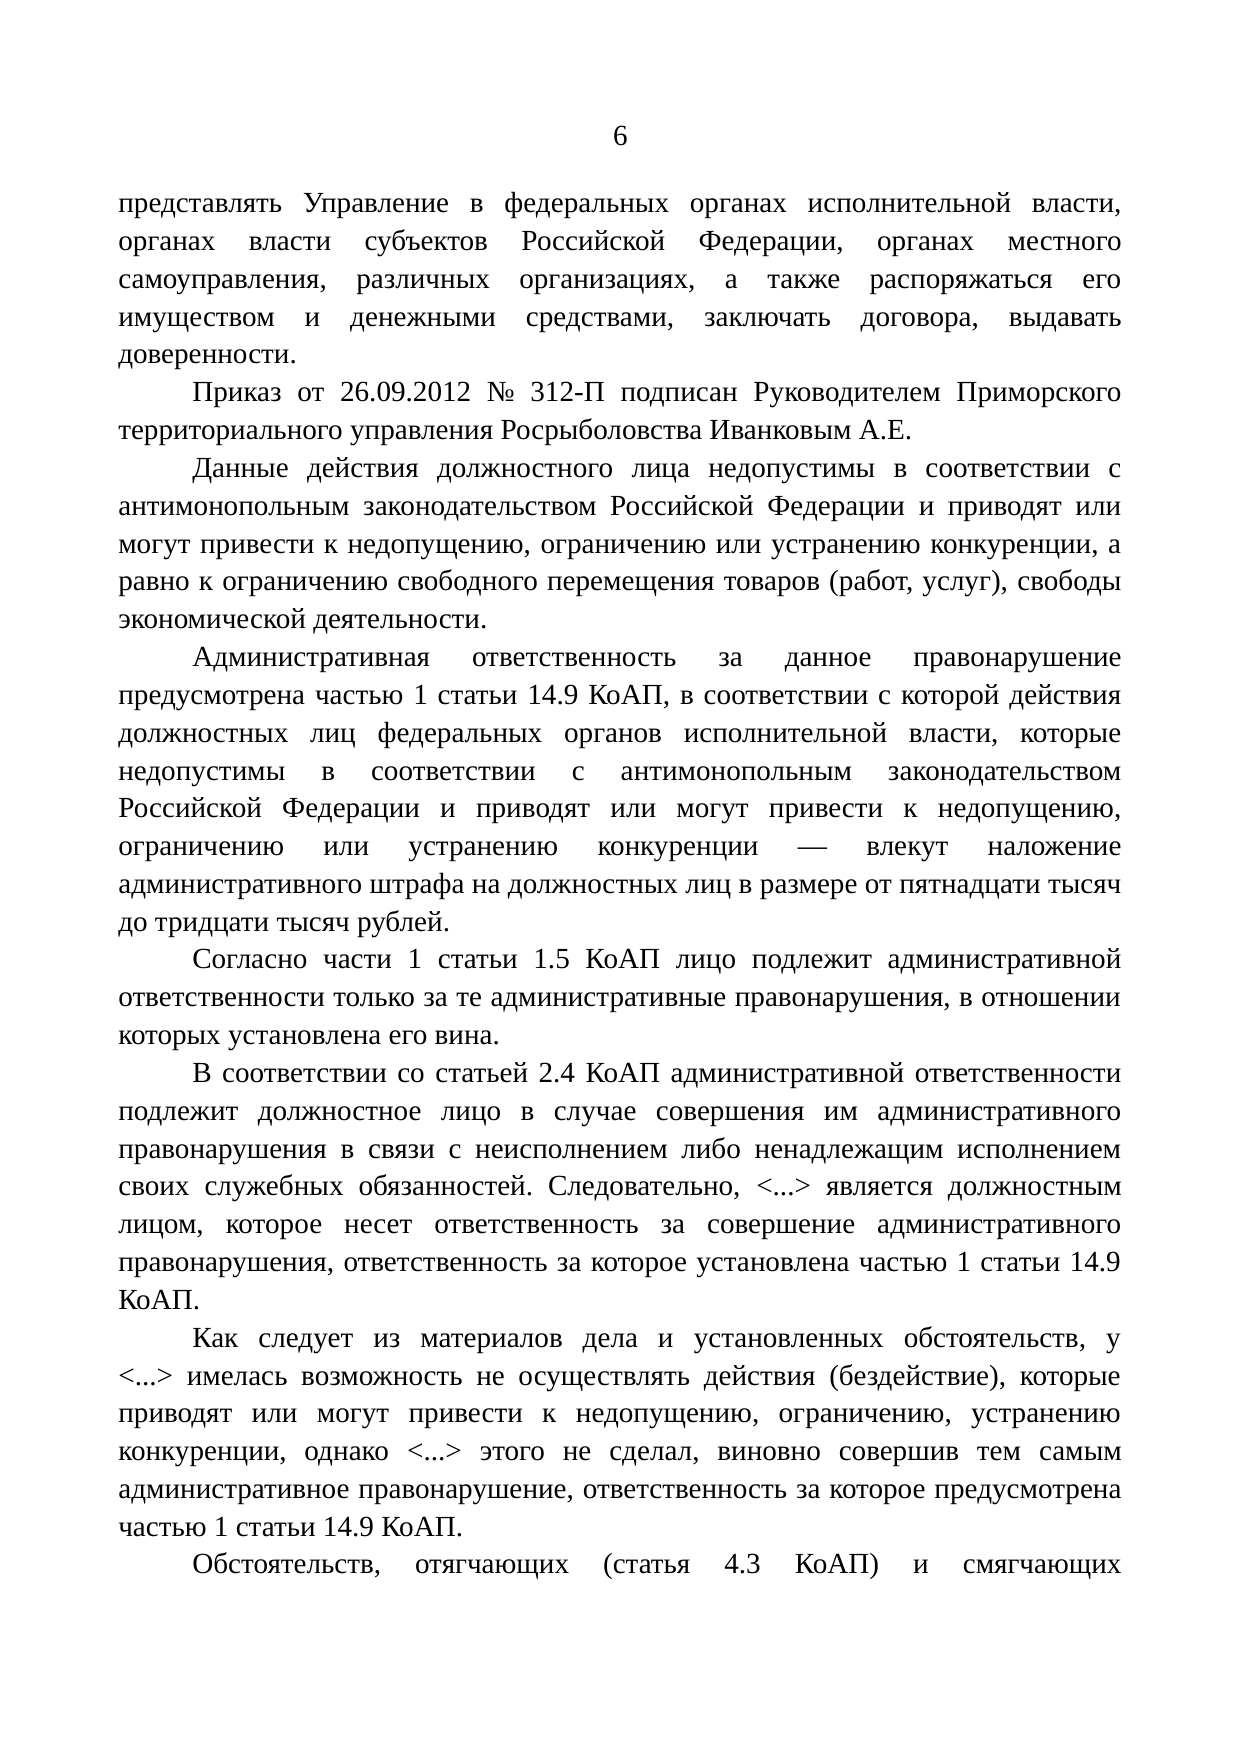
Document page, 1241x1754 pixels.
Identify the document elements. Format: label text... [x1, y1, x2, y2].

text Приказ от 26.09.2012 № 312-П подписан Руководителем Приморского территориального управления Росрыболовства Иванковым А.Е. [118, 370, 1122, 446]
text представлять Управление в федеральных органах исполнительной власти, органах власти субъектов Российской Федерации, органах местного самоуправления, различных организациях, а также распоряжаться его имуществом и денежными средствами, заключать договора, выдавать доверенности. [118, 181, 1122, 370]
text Данные действия должностного лица недопустимы в соответствии с антимонопольным законодательством Российской Федерации и приводят или могут привести к недопущению, ограничению или устранению конкуренции, а равно к ограничению свободного перемещения товаров (работ, услуг), свободы экономической деятельности. [118, 446, 1122, 635]
text Как следует из материалов дела и установленных обстоятельств, у <...> имелась возможность не осуществлять действия (бездействие), которые приводят или могут привести к недопущению, ограничению, устранению конкуренции, однако <...> этого не сделал, виновно совершив тем самым административное правонарушение, ответственность за которое предусмотрена частью 1 статьи 14.9 КоАП. [118, 1316, 1122, 1542]
text Обстоятельств, отягчающих (статья 4.3 КоАП) и смягчающих [118, 1542, 1122, 1580]
text Согласно части 1 статьи 1.5 КоАП лицо подлежит административной ответственности только за те административные правонарушения, в отношении которых установлена его вина. [118, 937, 1122, 1051]
text В соответствии со статьей 2.4 КоАП административной ответственности подлежит должностное лицо в случае совершения им административного правонарушения в связи с неисполнением либо ненадлежащим исполнением своих служебных обязанностей. Следовательно, <...> является должностным лицом, которое несет ответственность за совершение административного правонарушения, ответственность за которое установлена частью 1 статьи 14.9 КоАП. [118, 1051, 1122, 1316]
text Административная ответственность за данное правонарушение предусмотрена частью 1 статьи 14.9 КоАП, в соответствии с которой действия должностных лиц федеральных органов исполнительной власти, которые недопустимы в соответствии с антимонопольным законодательством Российской Федерации и приводят или могут привести к недопущению, ограничению или устранению конкуренции — влекут наложение административного штрафа на должностных лиц в размере от пятнадцати тысяч до тридцати тысяч рублей. [118, 635, 1122, 937]
